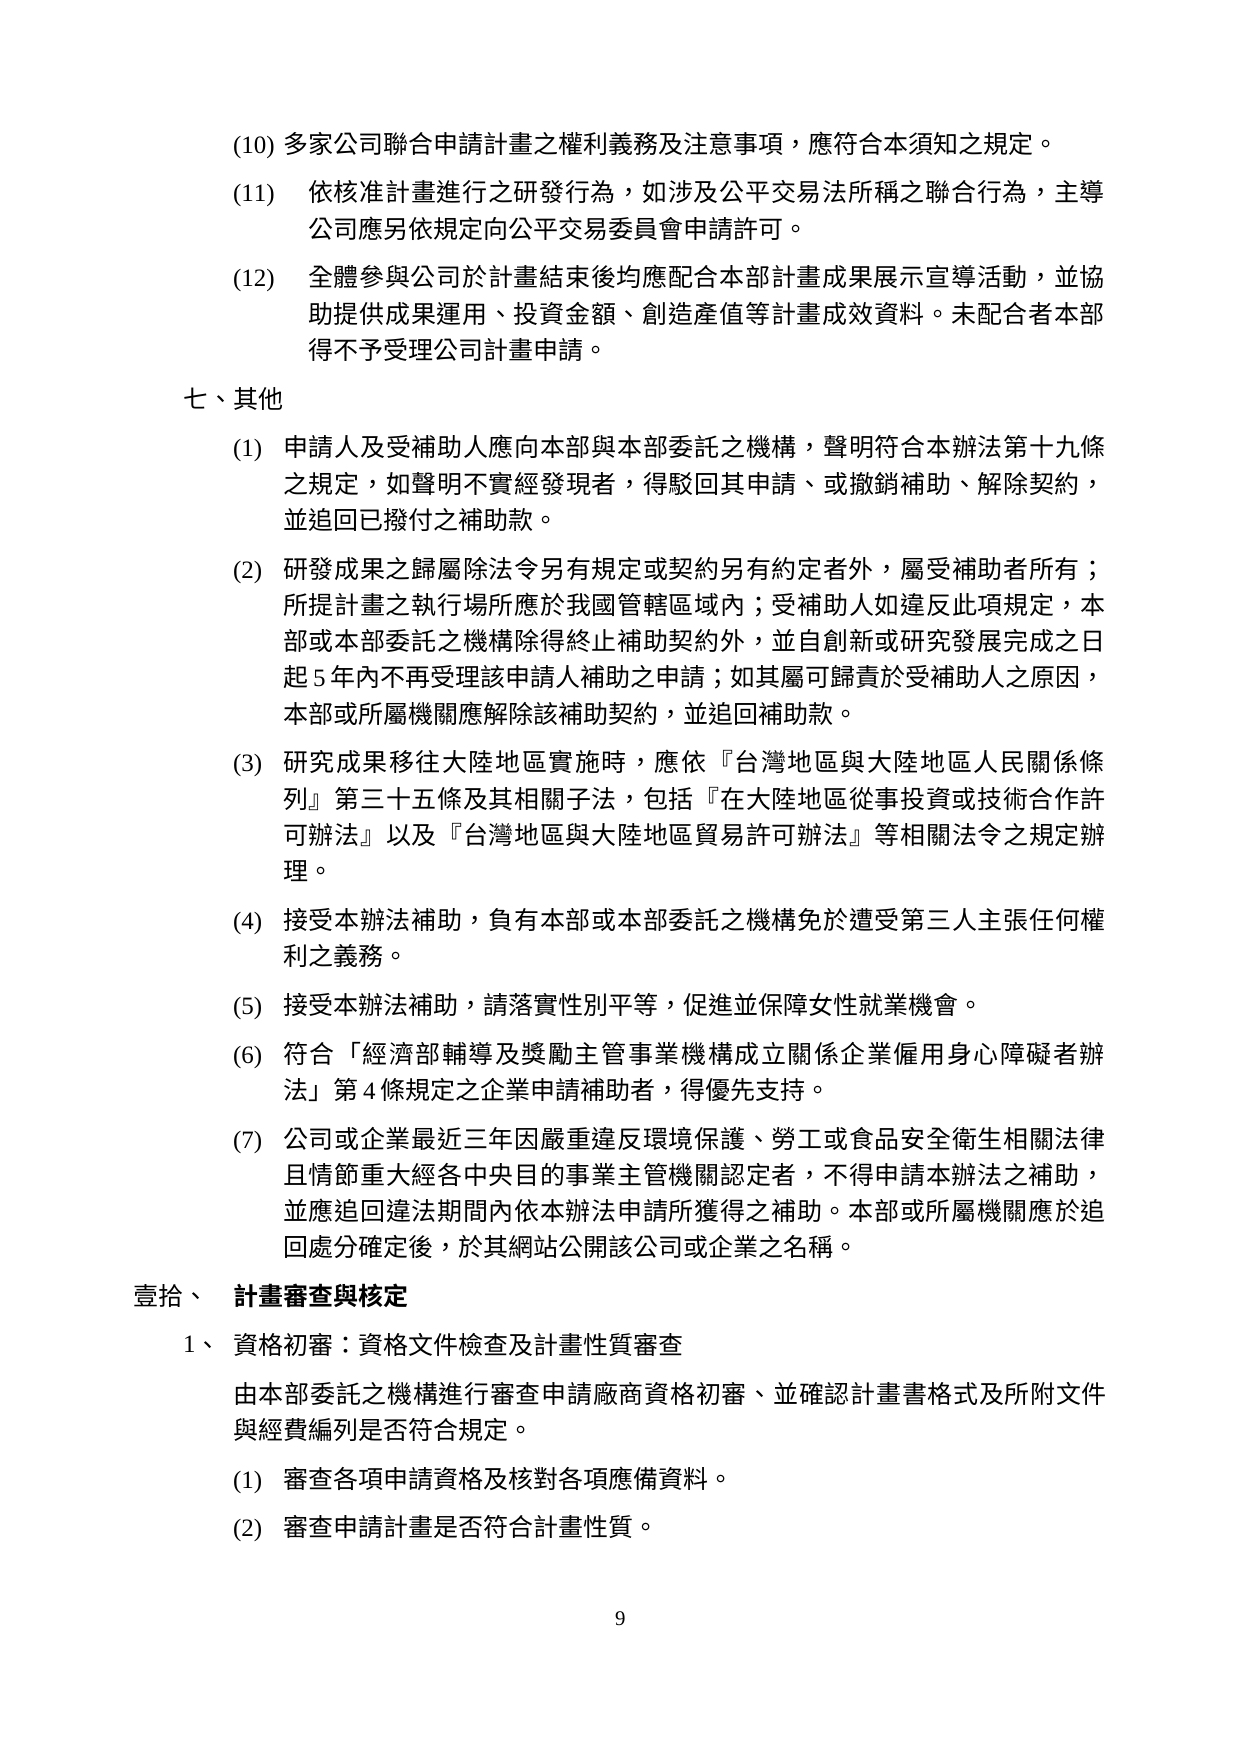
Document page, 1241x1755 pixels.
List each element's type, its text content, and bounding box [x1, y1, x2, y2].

text 七、其他 [183, 379, 1107, 415]
list 公司或企業最近三年因嚴重違反環境保護、勞工或食品安全衛生相關法律且情節重大經各中央目的事業主管機關認定者，不得申請本辦法之補助，並應追回違法期間內依本辦法申請所獲得之補助。本部或所屬機關應於追回處分確定後，於其網站公開該公司或企業之名稱。 [233, 1119, 1107, 1264]
text 由本部委託之機構進行審查申請廠商資格初審、並確認計畫書格式及所附文件與經費編列是否符合規定。 [233, 1374, 1107, 1447]
list 依核准計畫進行之研發行為，如涉及公平交易法所稱之聯合行為，主導公司應另依規定向公平交易委員會申請許可。 [233, 173, 1107, 245]
list 符合「經濟部輔導及獎勵主管事業機構成立關係企業僱用身心障礙者辦法」第4條規定之企業申請補助者，得優先支持。 [233, 1034, 1107, 1107]
list 接受本辦法補助，負有本部或本部委託之機構免於遭受第三人主張任何權利之義務。 [233, 900, 1107, 973]
list 全體參與公司於計畫結束後均應配合本部計畫成果展示宣導活動，並協助提供成果運用、投資金額、創造產值等計畫成效資料。未配合者本部得不予受理公司計畫申請。 [233, 258, 1107, 367]
list 計畫審查與核定 [133, 1277, 1107, 1313]
list 研發成果之歸屬除法令另有規定或契約另有約定者外，屬受補助者所有；所提計畫之執行場所應於我國管轄區域內；受補助人如違反此項規定，本部或本部委託之機構除得終止補助契約外，並自創新或研究發展完成之日起5年內不再受理該申請人補助之申請；如其屬可歸責於受補助人之原因，本部或所屬機關應解除該補助契約，並追回補助款。 [233, 549, 1107, 730]
list 審查申請計畫是否符合計畫性質。 [233, 1508, 1107, 1544]
list 多家公司聯合申請計畫之權利義務及注意事項，應符合本須知之規定。 [233, 124, 1107, 160]
list 接受本辦法補助，請落實性別平等，促進並保障女性就業機會。 [233, 985, 1107, 1022]
list 審查各項申請資格及核對各項應備資料。 [233, 1459, 1107, 1495]
list 研究成果移往大陸地區實施時，應依『台灣地區與大陸地區人民關係條列』第三十五條及其相關子法，包括『在大陸地區從事投資或技術合作許可辦法』以及『台灣地區與大陸地區貿易許可辦法』等相關法令之規定辦理。 [233, 743, 1107, 888]
list 資格初審：資格文件檢查及計畫性質審查 [183, 1325, 1107, 1362]
list 申請人及受補助人應向本部與本部委託之機構，聲明符合本辦法第十九條之規定，如聲明不實經發現者，得駁回其申請、或撤銷補助、解除契約，並追回已撥付之補助款。 [233, 428, 1107, 537]
